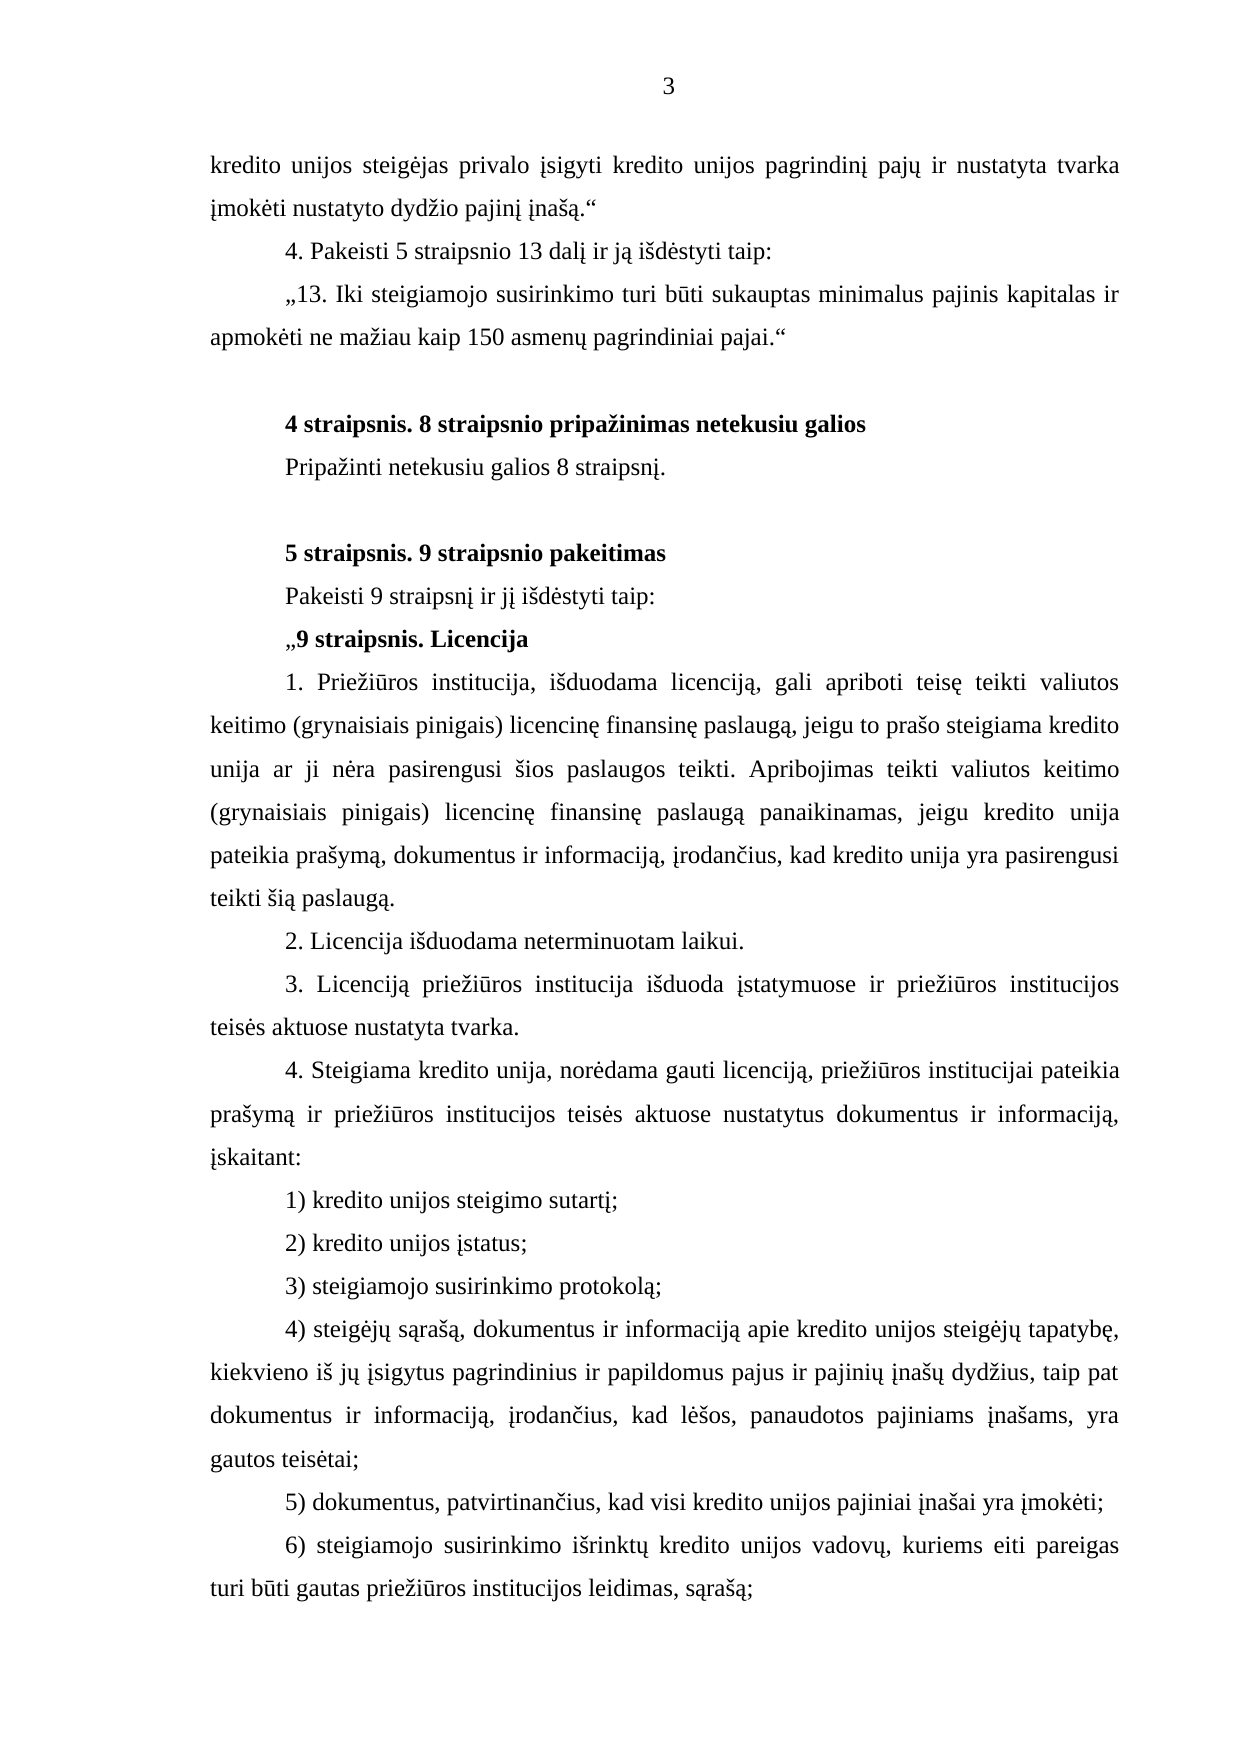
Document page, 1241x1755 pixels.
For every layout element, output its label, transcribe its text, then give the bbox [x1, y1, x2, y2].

text Pakeisti 9 straipsnį ir jį išdėstyti taip: [210, 581, 1120, 610]
text 5 straipsnis. 9 straipsnio pakeitimas [210, 538, 1120, 567]
text 1. Priežiūros institucija, išduodama licenciją, gali apriboti teisę teikti valiutos keitimo (grynaisiais pinigais) licencinę finansinę paslaugą, jeigu to prašo steigiama kredito unija ar ji nėra pasirengusi šios paslaugos teikti. Apribojimas teikti valiutos keitimo (grynaisiais pinigais) licencinę finansinę paslaugą panaikinamas, jeigu kredito unija pateikia prašymą, dokumentus ir informaciją, įrodančius, kad kredito unija yra pasirengusi teikti šią paslaugą. [210, 667, 1120, 912]
text 6) steigiamojo susirinkimo išrinktų kredito unijos vadovų, kuriems eiti pareigas turi būti gautas priežiūros institucijos leidimas, sąrašą; [210, 1530, 1120, 1602]
text 5) dokumentus, patvirtinančius, kad visi kredito unijos pajiniai įnašai yra įmokėti; [210, 1487, 1120, 1516]
text 2. Licencija išduodama neterminuotam laikui. [210, 926, 1120, 955]
text 4) steigėjų sąrašą, dokumentus ir informaciją apie kredito unijos steigėjų tapatybę, kiekvieno iš jų įsigytus pagrindinius ir papildomus pajus ir pajinių įnašų dydžius, taip pat dokumentus ir informaciją, įrodančius, kad lėšos, panaudotos pajiniams įnašams, yra gautos teisėtai; [210, 1314, 1120, 1472]
text Pripažinti netekusiu galios 8 straipsnį. [210, 452, 1120, 481]
text kredito unijos steigėjas privalo įsigyti kredito unijos pagrindinį pajų ir nustatyta tvarka įmokėti nustatyto dydžio pajinį įnašą.“ [210, 150, 1120, 222]
text 3. Licenciją priežiūros institucija išduoda įstatymuose ir priežiūros institucijos teisės aktuose nustatyta tvarka. [210, 969, 1120, 1041]
text 4. Steigiama kredito unija, norėdama gauti licenciją, priežiūros institucijai pateikia prašymą ir priežiūros institucijos teisės aktuose nustatytus dokumentus ir informaciją, įskaitant: [210, 1056, 1120, 1171]
text 2) kredito unijos įstatus; [210, 1228, 1120, 1257]
text „9 straipsnis. Licencija [210, 624, 1120, 653]
text 4 straipsnis. 8 straipsnio pripažinimas netekusiu galios [210, 409, 1120, 437]
text 4. Pakeisti 5 straipsnio 13 dalį ir ją išdėstyti taip: [210, 236, 1120, 265]
text 3) steigiamojo susirinkimo protokolą; [210, 1271, 1120, 1300]
text „13. Iki steigiamojo susirinkimo turi būti sukauptas minimalus pajinis kapitalas ir apmokėti ne mažiau kaip 150 asmenų pagrindiniai pajai.“ [210, 279, 1120, 351]
text 1) kredito unijos steigimo sutartį; [210, 1185, 1120, 1214]
